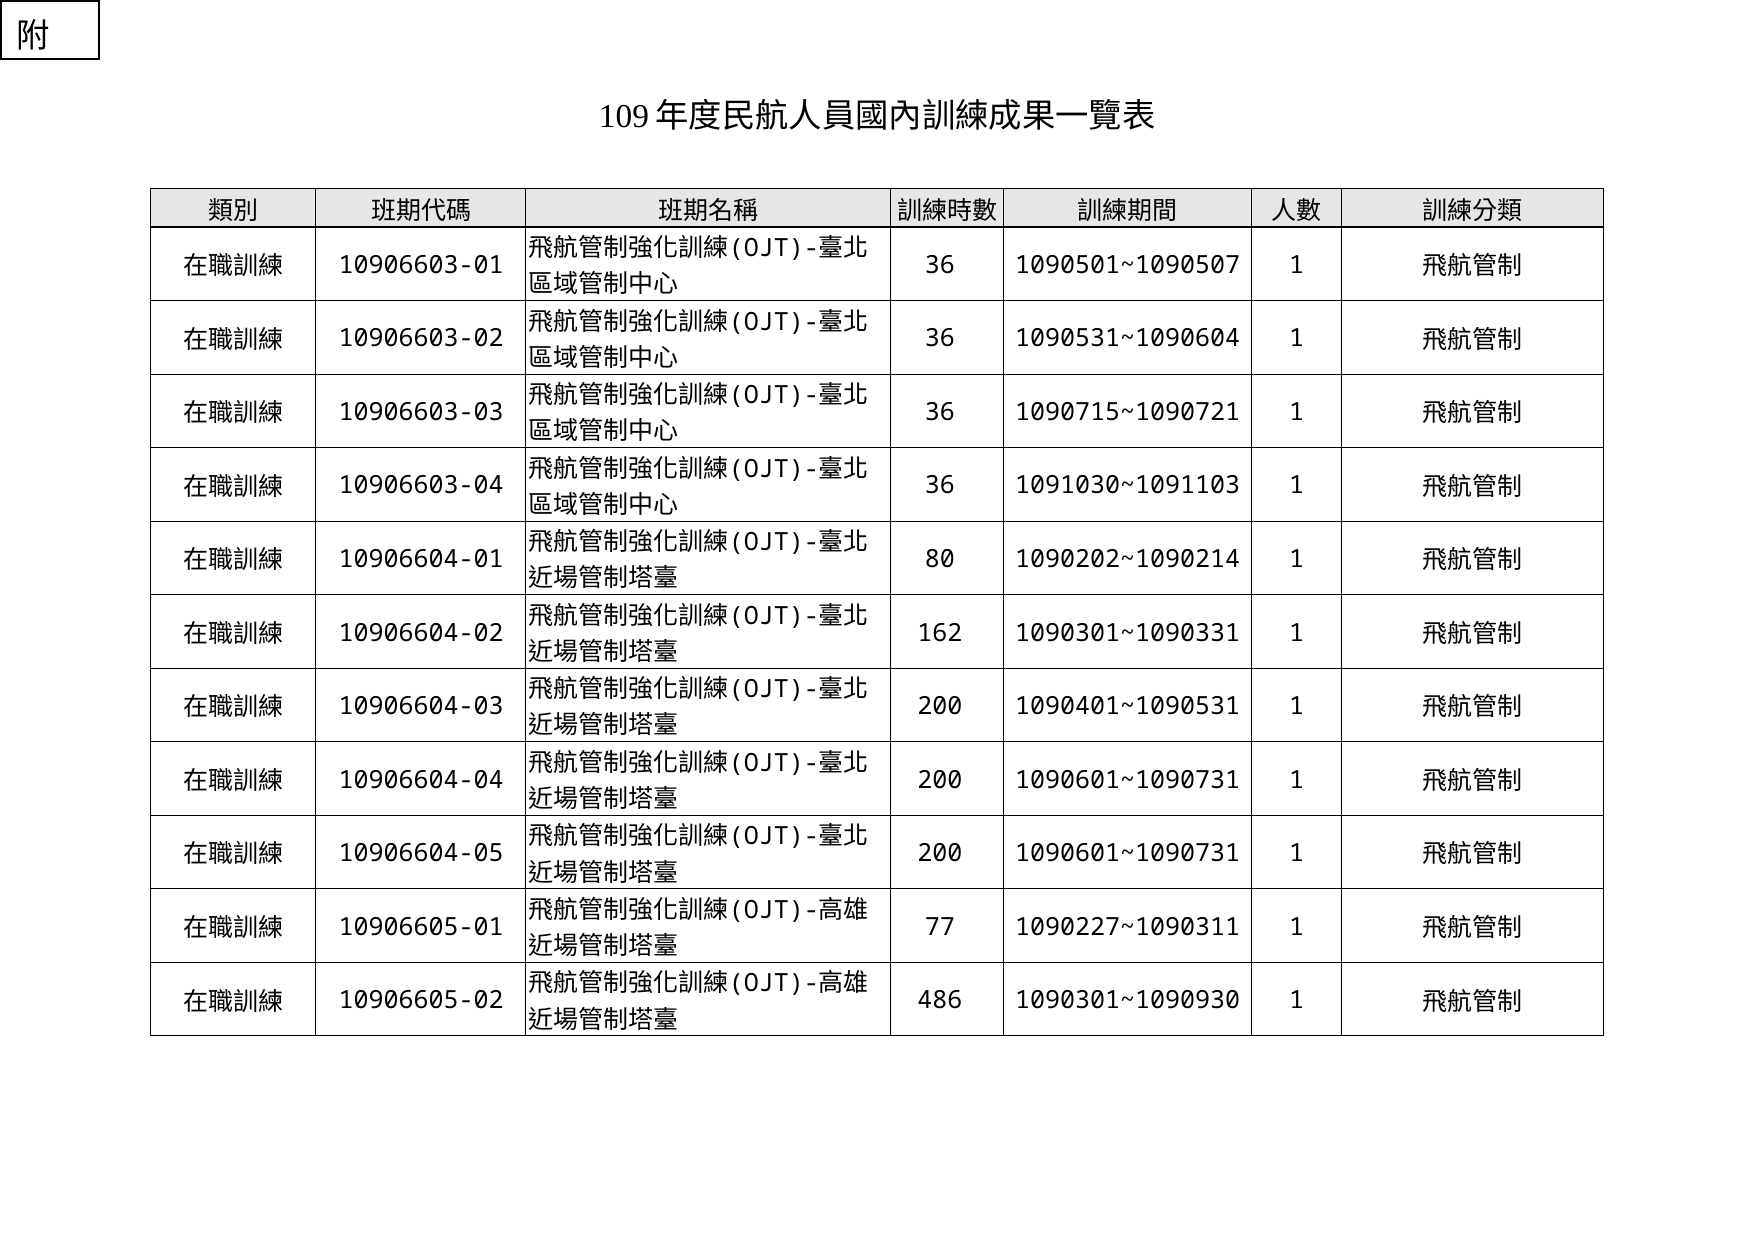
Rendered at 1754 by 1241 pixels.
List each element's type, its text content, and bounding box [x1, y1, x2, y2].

table_cell 在職訓練 [151, 963, 315, 1035]
table_cell 飛航管制 [1342, 228, 1603, 300]
table_cell 飛航管制 [1342, 301, 1603, 373]
table_cell 1090301~1090930 [1004, 963, 1251, 1035]
table_cell 200 [891, 742, 1003, 815]
table_cell 1090227~1090311 [1004, 889, 1251, 962]
table_cell 10906603-01 [316, 228, 525, 300]
table_cell 10906603-02 [316, 301, 525, 373]
table_header 人數 [1252, 189, 1341, 226]
table_cell 10906604-01 [316, 522, 525, 594]
table_cell 飛航管制強化訓練(OJT)-臺北近場管制塔臺 [526, 595, 890, 668]
table_cell 飛航管制 [1342, 816, 1603, 888]
table_header 類別 [151, 189, 315, 226]
table_cell 1091030~1091103 [1004, 448, 1251, 521]
table_cell 36 [891, 228, 1003, 300]
table_cell 1 [1252, 963, 1341, 1035]
table_cell 飛航管制 [1342, 742, 1603, 815]
table_cell 36 [891, 375, 1003, 447]
table_cell 1 [1252, 669, 1341, 741]
table_cell 飛航管制 [1342, 595, 1603, 668]
table_header 班期名稱 [526, 189, 890, 226]
table_cell 1 [1252, 522, 1341, 594]
table_cell 162 [891, 595, 1003, 668]
table_header 訓練時數 [891, 189, 1003, 226]
table_cell 飛航管制強化訓練(OJT)-臺北區域管制中心 [526, 301, 890, 373]
table_cell 10906603-04 [316, 448, 525, 521]
table_cell 1 [1252, 816, 1341, 888]
table_cell 1090401~1090531 [1004, 669, 1251, 741]
table_cell 200 [891, 669, 1003, 741]
table_cell 77 [891, 889, 1003, 962]
table_cell 10906605-01 [316, 889, 525, 962]
table_cell 10906603-03 [316, 375, 525, 447]
table_cell 1090301~1090331 [1004, 595, 1251, 668]
table_cell 在職訓練 [151, 228, 315, 300]
table_cell 1 [1252, 301, 1341, 373]
table_cell 在職訓練 [151, 889, 315, 962]
table_cell 飛航管制強化訓練(OJT)-臺北區域管制中心 [526, 228, 890, 300]
table_cell 1090202~1090214 [1004, 522, 1251, 594]
table_cell 飛航管制 [1342, 448, 1603, 521]
table_cell 在職訓練 [151, 669, 315, 741]
table_cell 10906605-02 [316, 963, 525, 1035]
table_cell 1 [1252, 889, 1341, 962]
table_cell 1 [1252, 742, 1341, 815]
table_header 班期代碼 [316, 189, 525, 226]
table_cell 80 [891, 522, 1003, 594]
table_cell 在職訓練 [151, 742, 315, 815]
table_cell 在職訓練 [151, 816, 315, 888]
table_cell 飛航管制 [1342, 889, 1603, 962]
table_cell 在職訓練 [151, 301, 315, 373]
table_cell 1090531~1090604 [1004, 301, 1251, 373]
table_cell 在職訓練 [151, 522, 315, 594]
table_cell 1090601~1090731 [1004, 742, 1251, 815]
table_cell 10906604-04 [316, 742, 525, 815]
table_cell 36 [891, 448, 1003, 521]
table_cell 10906604-02 [316, 595, 525, 668]
table_cell 飛航管制強化訓練(OJT)-高雄近場管制塔臺 [526, 889, 890, 962]
table_cell 1 [1252, 375, 1341, 447]
table_cell 飛航管制強化訓練(OJT)-臺北近場管制塔臺 [526, 816, 890, 888]
table_cell 飛航管制強化訓練(OJT)-高雄近場管制塔臺 [526, 963, 890, 1035]
table_cell 10906604-05 [316, 816, 525, 888]
table_cell 飛航管制強化訓練(OJT)-臺北區域管制中心 [526, 375, 890, 447]
table_cell 在職訓練 [151, 448, 315, 521]
table_cell 1090715~1090721 [1004, 375, 1251, 447]
table_cell 1 [1252, 448, 1341, 521]
table_cell 飛航管制 [1342, 963, 1603, 1035]
table_cell 200 [891, 816, 1003, 888]
table_cell 1 [1252, 595, 1341, 668]
table_cell 在職訓練 [151, 375, 315, 447]
table_cell 1090601~1090731 [1004, 816, 1251, 888]
table_cell 1 [1252, 228, 1341, 300]
table_header 訓練分類 [1342, 189, 1603, 226]
table_cell 1090501~1090507 [1004, 228, 1251, 300]
table_header 訓練期間 [1004, 189, 1251, 226]
table_cell 飛航管制強化訓練(OJT)-臺北近場管制塔臺 [526, 742, 890, 815]
table_cell 飛航管制強化訓練(OJT)-臺北近場管制塔臺 [526, 522, 890, 594]
table_cell 在職訓練 [151, 595, 315, 668]
table_cell 36 [891, 301, 1003, 373]
table_cell 飛航管制強化訓練(OJT)-臺北近場管制塔臺 [526, 669, 890, 741]
table_cell 飛航管制強化訓練(OJT)-臺北區域管制中心 [526, 448, 890, 521]
table_cell 飛航管制 [1342, 669, 1603, 741]
table_cell 486 [891, 963, 1003, 1035]
table_cell 飛航管制 [1342, 375, 1603, 447]
table_cell 飛航管制 [1342, 522, 1603, 594]
table_cell 10906604-03 [316, 669, 525, 741]
